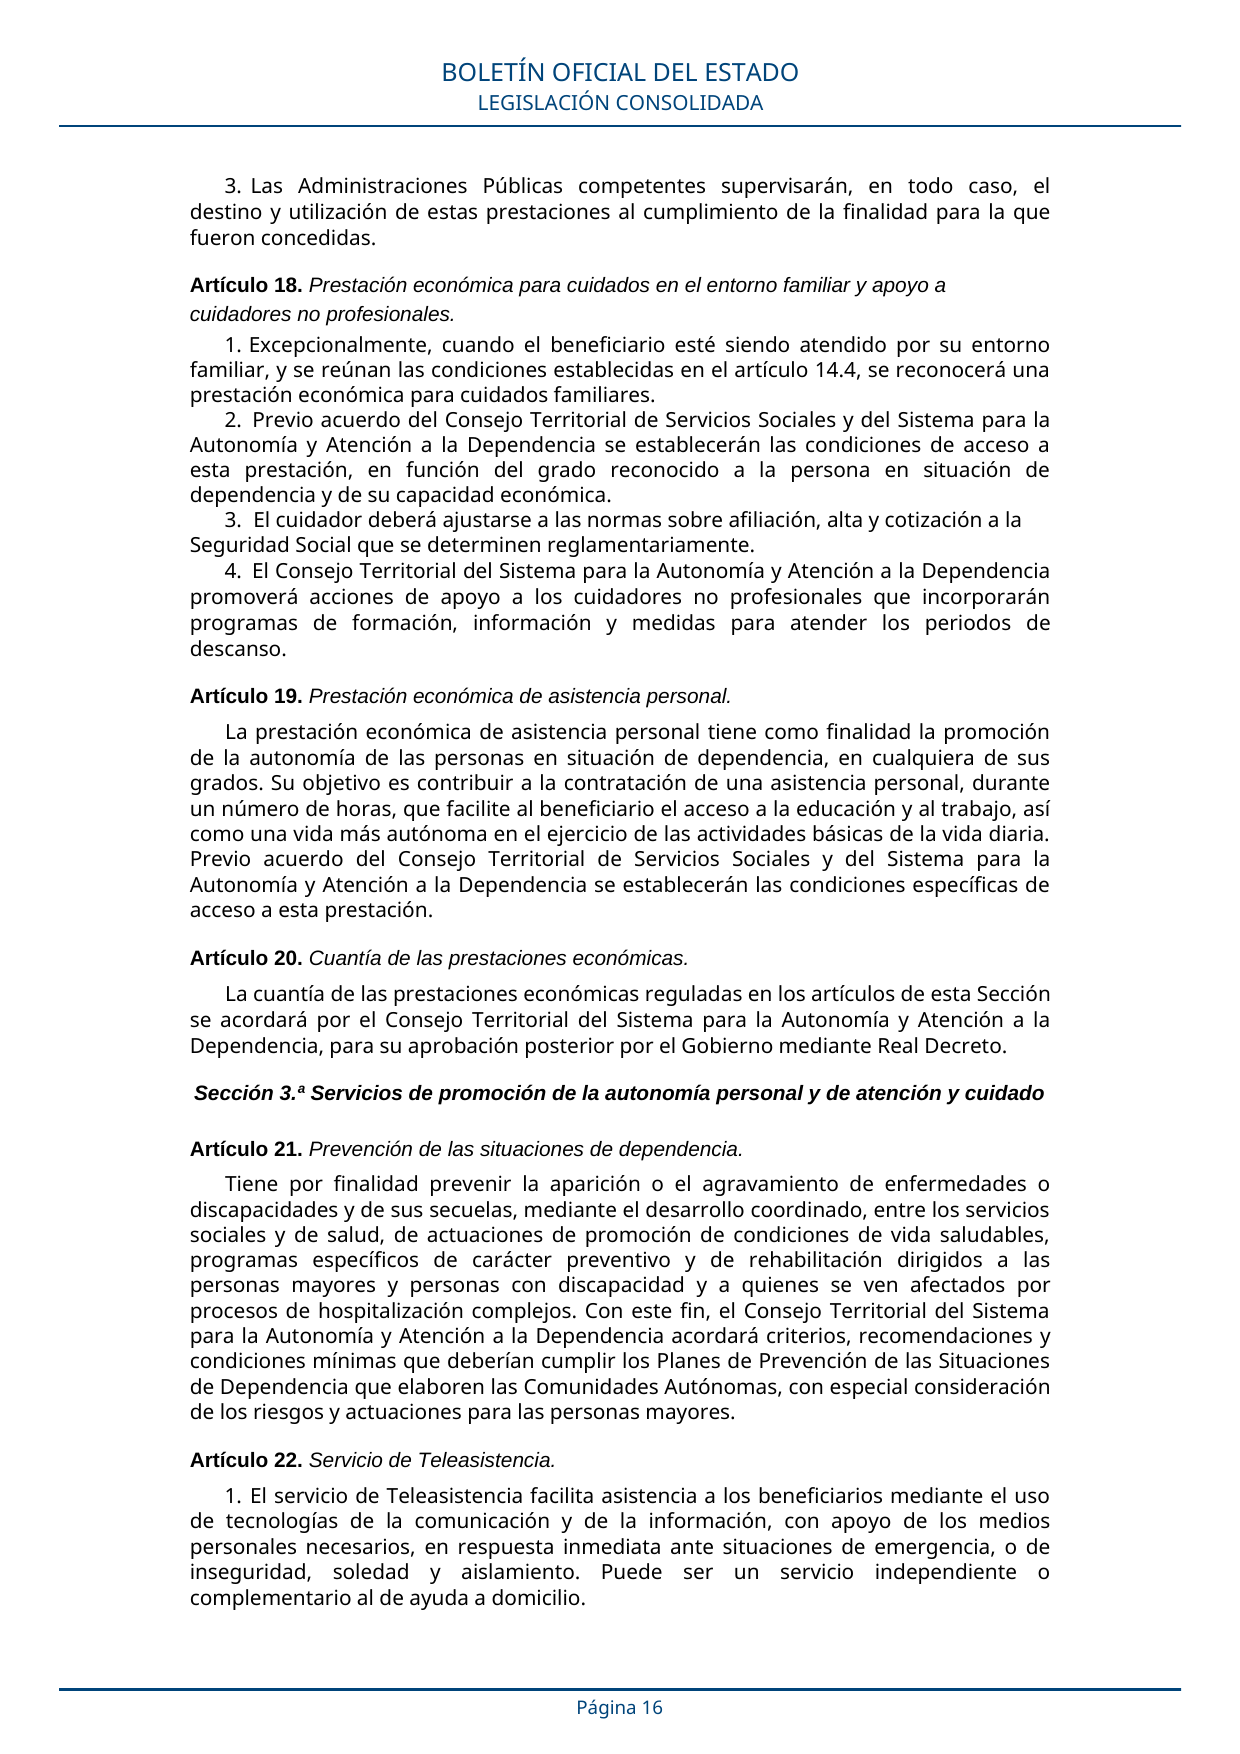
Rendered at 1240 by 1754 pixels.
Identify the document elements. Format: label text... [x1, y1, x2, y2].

text Tiene por finalidad prevenir la aparición o el agravamiento de enfermedades o discapacidades y de sus secuelas, mediante el desarrollo coordinado, entre los servicios sociales y de salud, de actuaciones de promoción de condiciones de vida saludables, programas específicos de carácter preventivo y de rehabilitación dirigidos a las personas mayores y personas con discapacidad y a quienes se ven afectados por procesos de hospitalización complejos. Con este fin, el Consejo Territorial del Sistema para la Autonomía y Atención a la Dependencia acordará criterios, recomendaciones y condiciones mínimas que deberían cumplir los Planes de Prevención de las Situaciones de Dependencia que elaboren las Comunidades Autónomas, con especial consideración de los riesgos y actuaciones para las personas mayores. [189, 1171, 1051, 1424]
list El servicio de Teleasistencia facilita asistencia a los beneficiarios mediante el uso de tecnologías de la comunicación y de la información, con apoyo de los medios personales necesarios, en respuesta inmediata ante situaciones de emergencia, o de inseguridad, soledad y aislamiento. Puede ser un servicio independiente o complementario al de ayuda a domicilio. [189, 1483, 1051, 1610]
list El Consejo Territorial del Sistema para la Autonomía y Atención a la Dependencia promoverá acciones de apoyo a los cuidadores no profesionales que incorporarán programas de formación, información y medidas para atender los periodos de descanso. [189, 558, 1051, 662]
text Artículo 20. Cuantía de las prestaciones económicas. [189, 946, 1089, 969]
text Artículo 19. Prestación económica de asistencia personal. [189, 684, 1089, 708]
list El cuidador deberá ajustarse a las normas sobre afiliación, alta y cotización a la Seguridad Social que se determinen reglamentariamente. [189, 508, 1051, 558]
text LEGISLACIÓN CONSOLIDADA [150, 88, 1091, 116]
text Artículo 21. Prevención de las situaciones de dependencia. [189, 1136, 1089, 1160]
list Las Administraciones Públicas competentes supervisarán, en todo caso, el destino y utilización de estas prestaciones al cumplimiento de la finalidad para la que fueron concedidas. [189, 173, 1051, 251]
list Excepcionalmente, cuando el beneficiario esté siendo atendido por su entorno familiar, y se reúnan las condiciones establecidas en el artículo 14.4, se reconocerá una prestación económica para cuidados familiares. [189, 333, 1051, 408]
list Previo acuerdo del Consejo Territorial de Servicios Sociales y del Sistema para la Autonomía y Atención a la Dependencia se establecerán las condiciones de acceso a esta prestación, en función del grado reconocido a la persona en situación de dependencia y de su capacidad económica. [189, 408, 1051, 508]
text La cuantía de las prestaciones económicas reguladas en los artículos de esta Sección se acordará por el Consejo Territorial del Sistema para la Autonomía y Atención a la Dependencia, para su aprobación posterior por el Gobierno mediante Real Decreto. [189, 981, 1051, 1058]
text BOLETÍN OFICIAL DEL ESTADO [150, 55, 1091, 88]
text Sección 3.ª Servicios de promoción de la autonomía personal y de atención y cuidado [189, 1081, 1051, 1105]
text Artículo 18. Prestación económica para cuidados en el entorno familiar y apoyo a cuidadores no profesionales. [189, 273, 1051, 326]
text Página 16 [150, 1694, 1089, 1719]
text Artículo 22. Servicio de Teleasistencia. [189, 1447, 1089, 1471]
text La prestación económica de asistencia personal tiene como finalidad la promoción de la autonomía de las personas en situación de dependencia, en cualquiera de sus grados. Su objetivo es contribuir a la contratación de una asistencia personal, durante un número de horas, que facilite al beneficiario el acceso a la educación y al trabajo, así como una vida más autónoma en el ejercicio de las actividades básicas de la vida diaria. Previo acuerdo del Consejo Territorial de Servicios Sociales y del Sistema para la Autonomía y Atención a la Dependencia se establecerán las condiciones específicas de acceso a esta prestación. [189, 719, 1051, 923]
